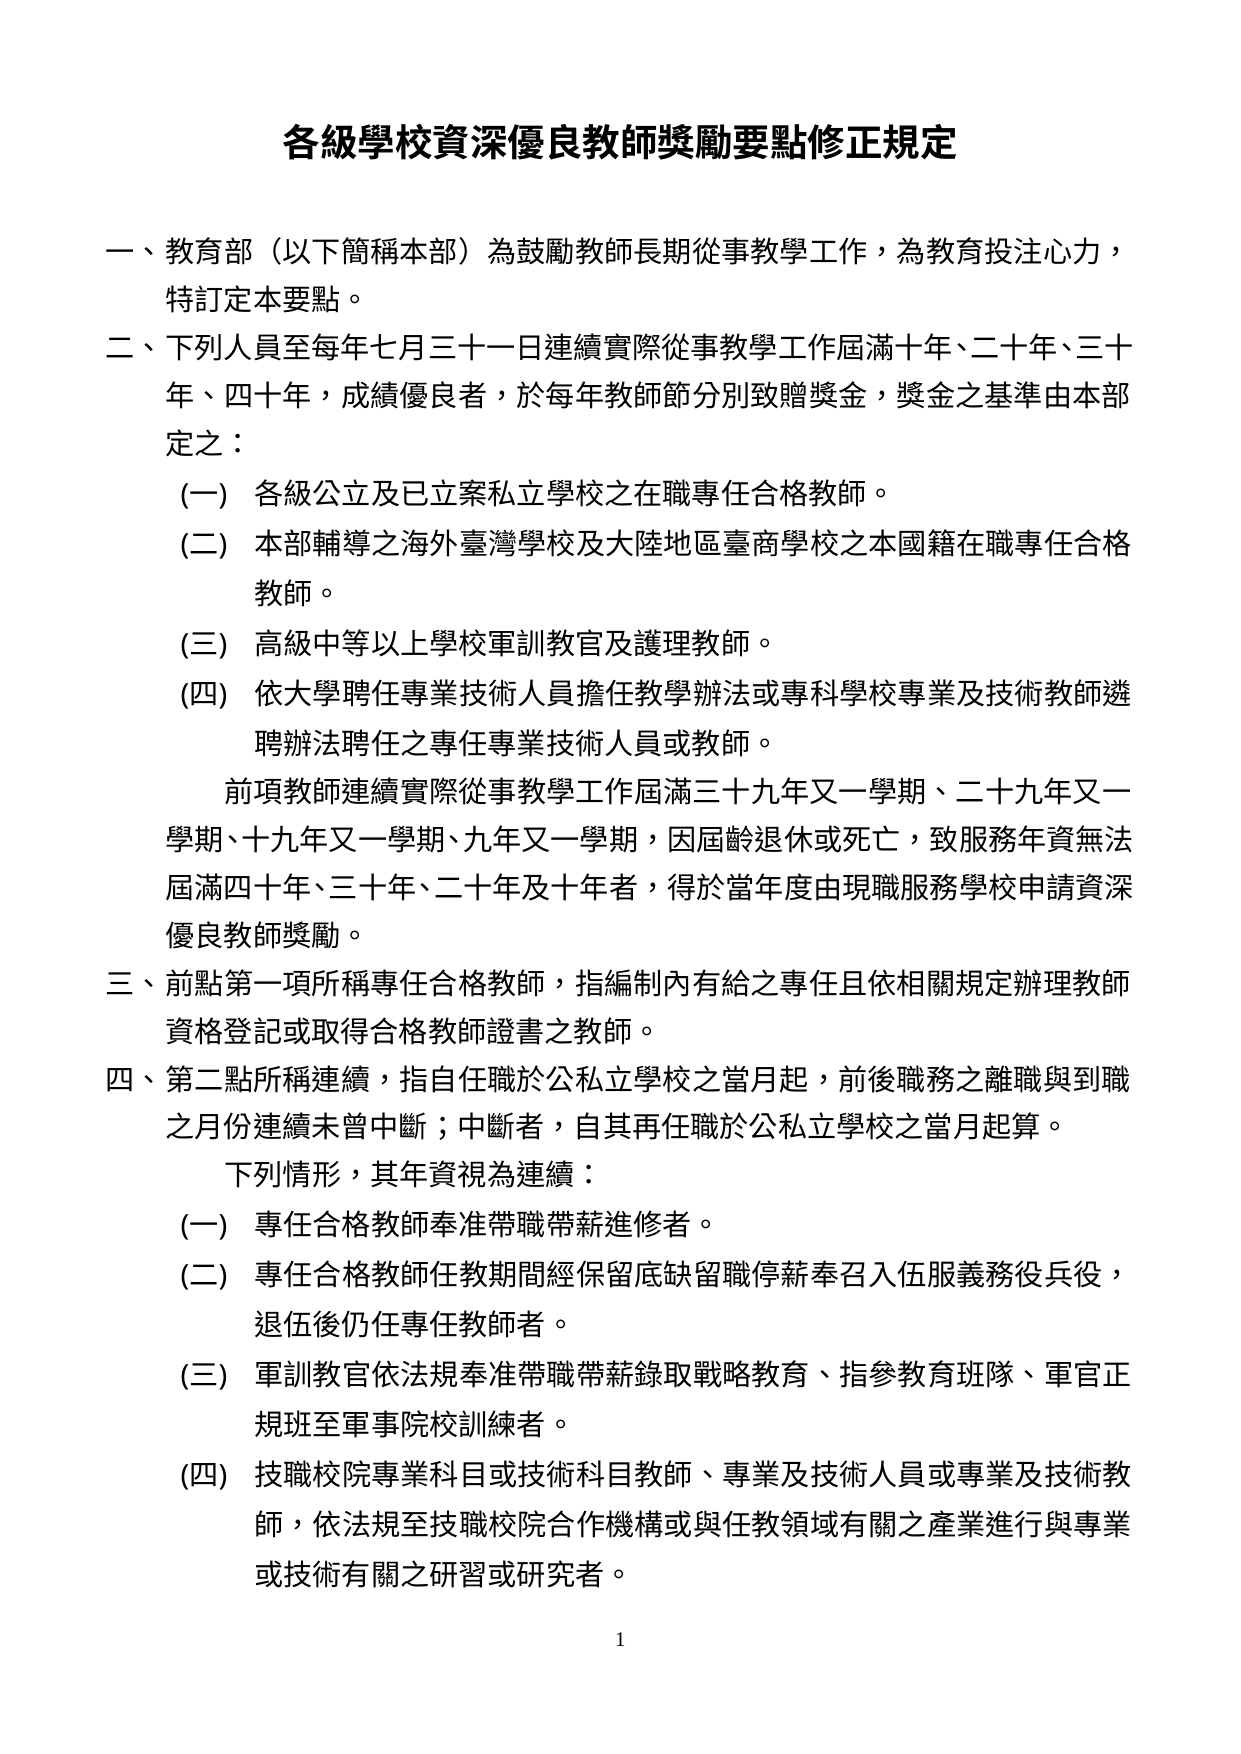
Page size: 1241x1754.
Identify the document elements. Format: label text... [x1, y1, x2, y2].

text 各級學校資深優良教師獎勵要點修正規定 [106, 118, 1134, 166]
text 下列情形，其年資視為連續： [165, 1147, 1134, 1195]
list 專任合格教師奉准帶職帶薪進修者。 [180, 1195, 1134, 1245]
list 教育部（以下簡稱本部）為鼓勵教師長期從事教學工作，為教育投注心力，特訂定本要點。 [105, 224, 1134, 320]
list 本部輔導之海外臺灣學校及大陸地區臺商學校之本國籍在職專任合格教師。 [180, 514, 1134, 614]
list 前點第一項所稱專任合格教師，指編制內有給之專任且依相關規定辦理教師資格登記或取得合格教師證書之教師。 [105, 956, 1134, 1052]
list 專任合格教師任教期間經保留底缺留職停薪奉召入伍服義務役兵役，退伍後仍任專任教師者。 [180, 1245, 1134, 1345]
list 軍訓教官依法規奉准帶職帶薪錄取戰略教育、指參教育班隊、軍官正規班至軍事院校訓練者。 [180, 1345, 1134, 1445]
list 依大學聘任專業技術人員擔任教學辦法或專科學校專業及技術教師遴聘辦法聘任之專任專業技術人員或教師。 [180, 664, 1134, 764]
list 技職校院專業科目或技術科目教師、專業及技術人員或專業及技術教師，依法規至技職校院合作機構或與任教領域有關之產業進行與專業或技術有關之研習或研究者。 [180, 1445, 1134, 1595]
list 各級公立及已立案私立學校之在職專任合格教師。 [180, 464, 1134, 514]
list 下列人員至每年七月三十一日連續實際從事教學工作屆滿十年、二十年、三十年、四十年，成績優良者，於每年教師節分別致贈獎金，獎金之基準由本部定之： [105, 320, 1134, 464]
text 前項教師連續實際從事教學工作屆滿三十九年又一學期、二十九年又一學期、十九年又一學期、九年又一學期，因屆齡退休或死亡，致服務年資無法屆滿四十年、三十年、二十年及十年者，得於當年度由現職服務學校申請資深優良教師獎勵。 [165, 764, 1134, 956]
list 第二點所稱連續，指自任職於公私立學校之當月起，前後職務之離職與到職之月份連續未曾中斷；中斷者，自其再任職於公私立學校之當月起算。 [105, 1052, 1134, 1147]
list 高級中等以上學校軍訓教官及護理教師。 [180, 614, 1134, 664]
